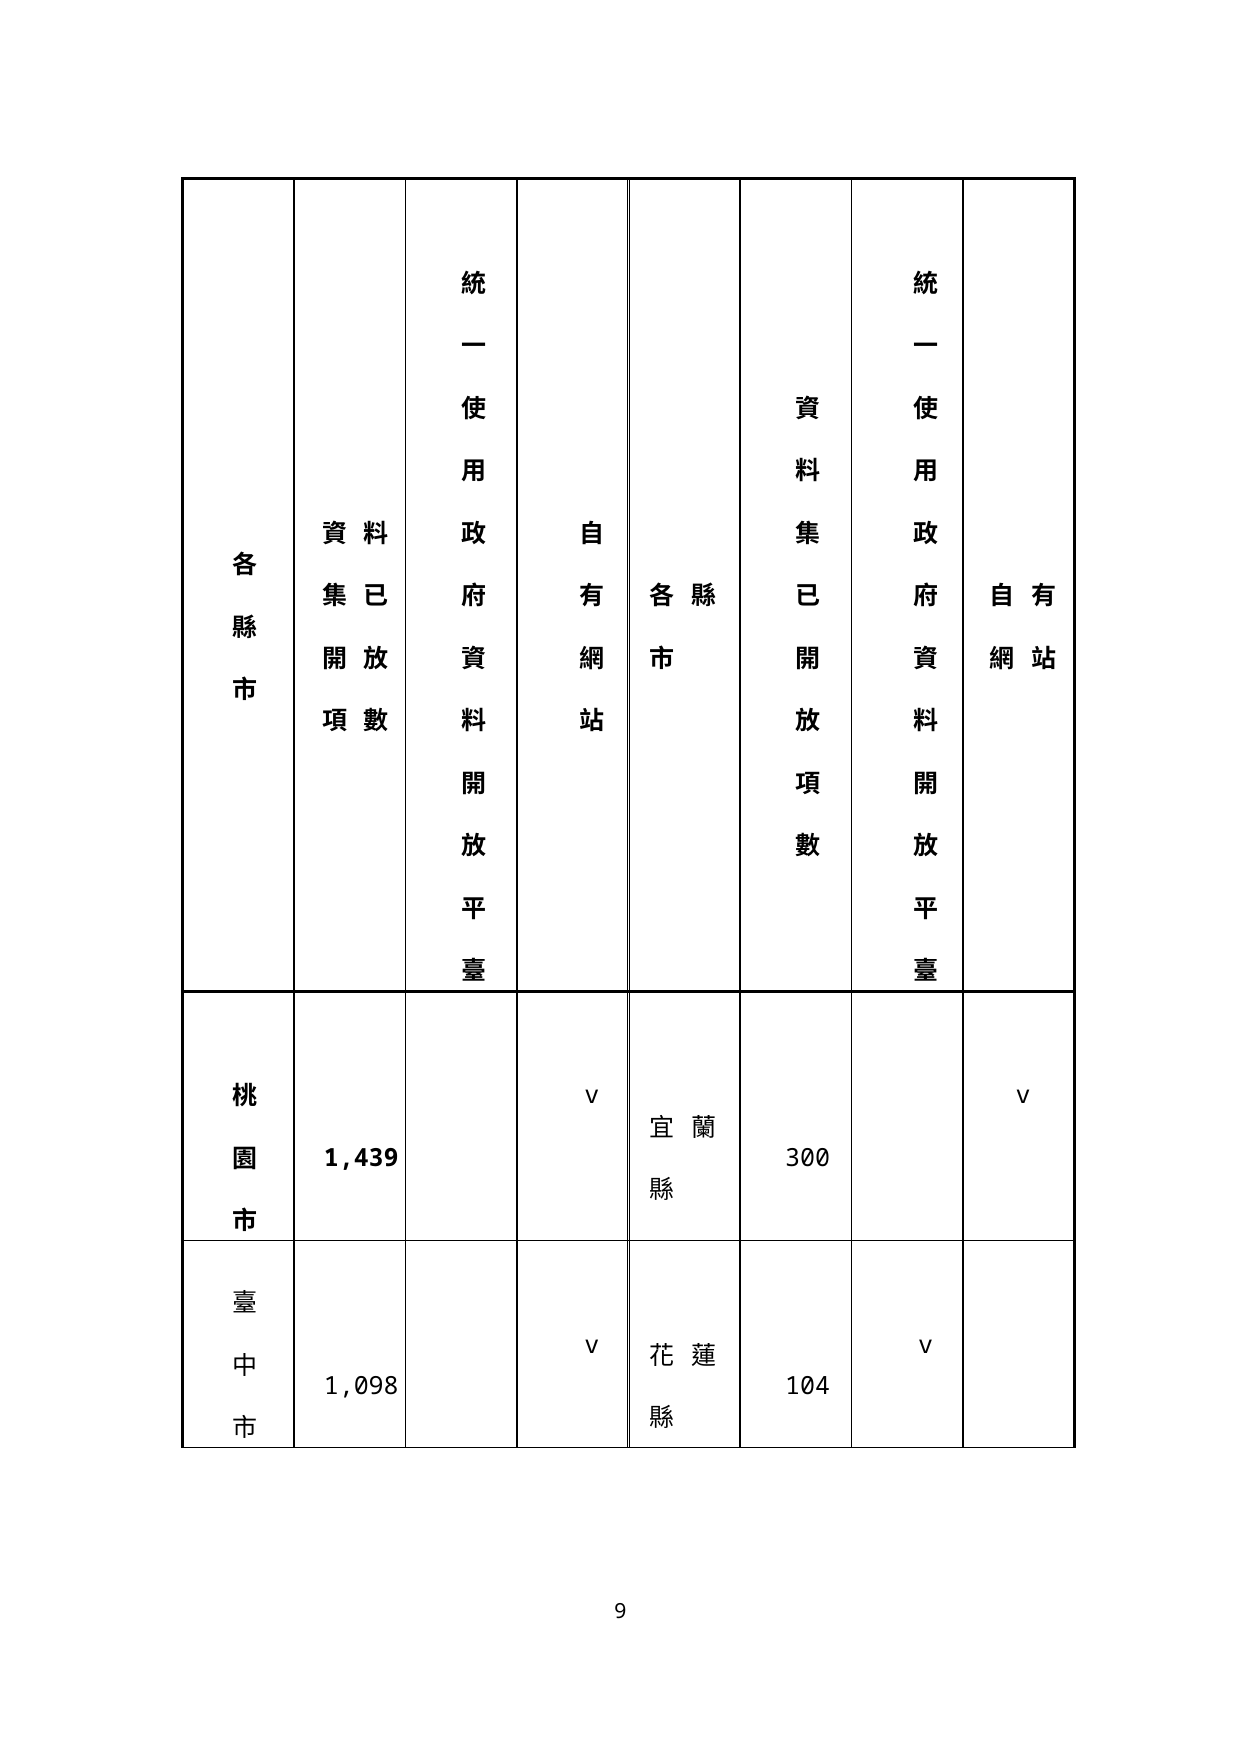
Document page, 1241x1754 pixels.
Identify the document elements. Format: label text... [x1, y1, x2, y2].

table_cell v [852, 1241, 962, 1447]
table_header 統一使用政府資料開放平臺 [406, 180, 516, 990]
table_header 資料集已開放項數 [295, 180, 405, 990]
table_header 統一使用政府資料開放平臺 [852, 180, 962, 990]
table_cell 1,439 [295, 993, 405, 1240]
table_cell v [964, 993, 1073, 1240]
table_header 自有網站 [518, 180, 627, 990]
table_cell 花蓮縣 [630, 1241, 739, 1447]
table_cell 1,098 [295, 1241, 405, 1447]
table_header 自有網站 [964, 180, 1073, 990]
table_cell [852, 993, 962, 1240]
table_cell 宜蘭縣 [630, 993, 739, 1240]
table_cell 桃園市 [184, 993, 293, 1240]
table_cell [964, 1241, 1073, 1447]
table_header 各縣市 [184, 180, 293, 990]
table_header 資料集已開放項數 [741, 180, 851, 990]
table_cell [406, 1241, 516, 1447]
table_header 各縣市 [630, 180, 739, 990]
table_cell v [518, 1241, 627, 1447]
table_cell [406, 993, 516, 1240]
table_cell 300 [741, 993, 851, 1240]
table_cell 臺中市 [184, 1241, 293, 1447]
table_cell v [518, 993, 627, 1240]
table_cell 104 [741, 1241, 851, 1447]
